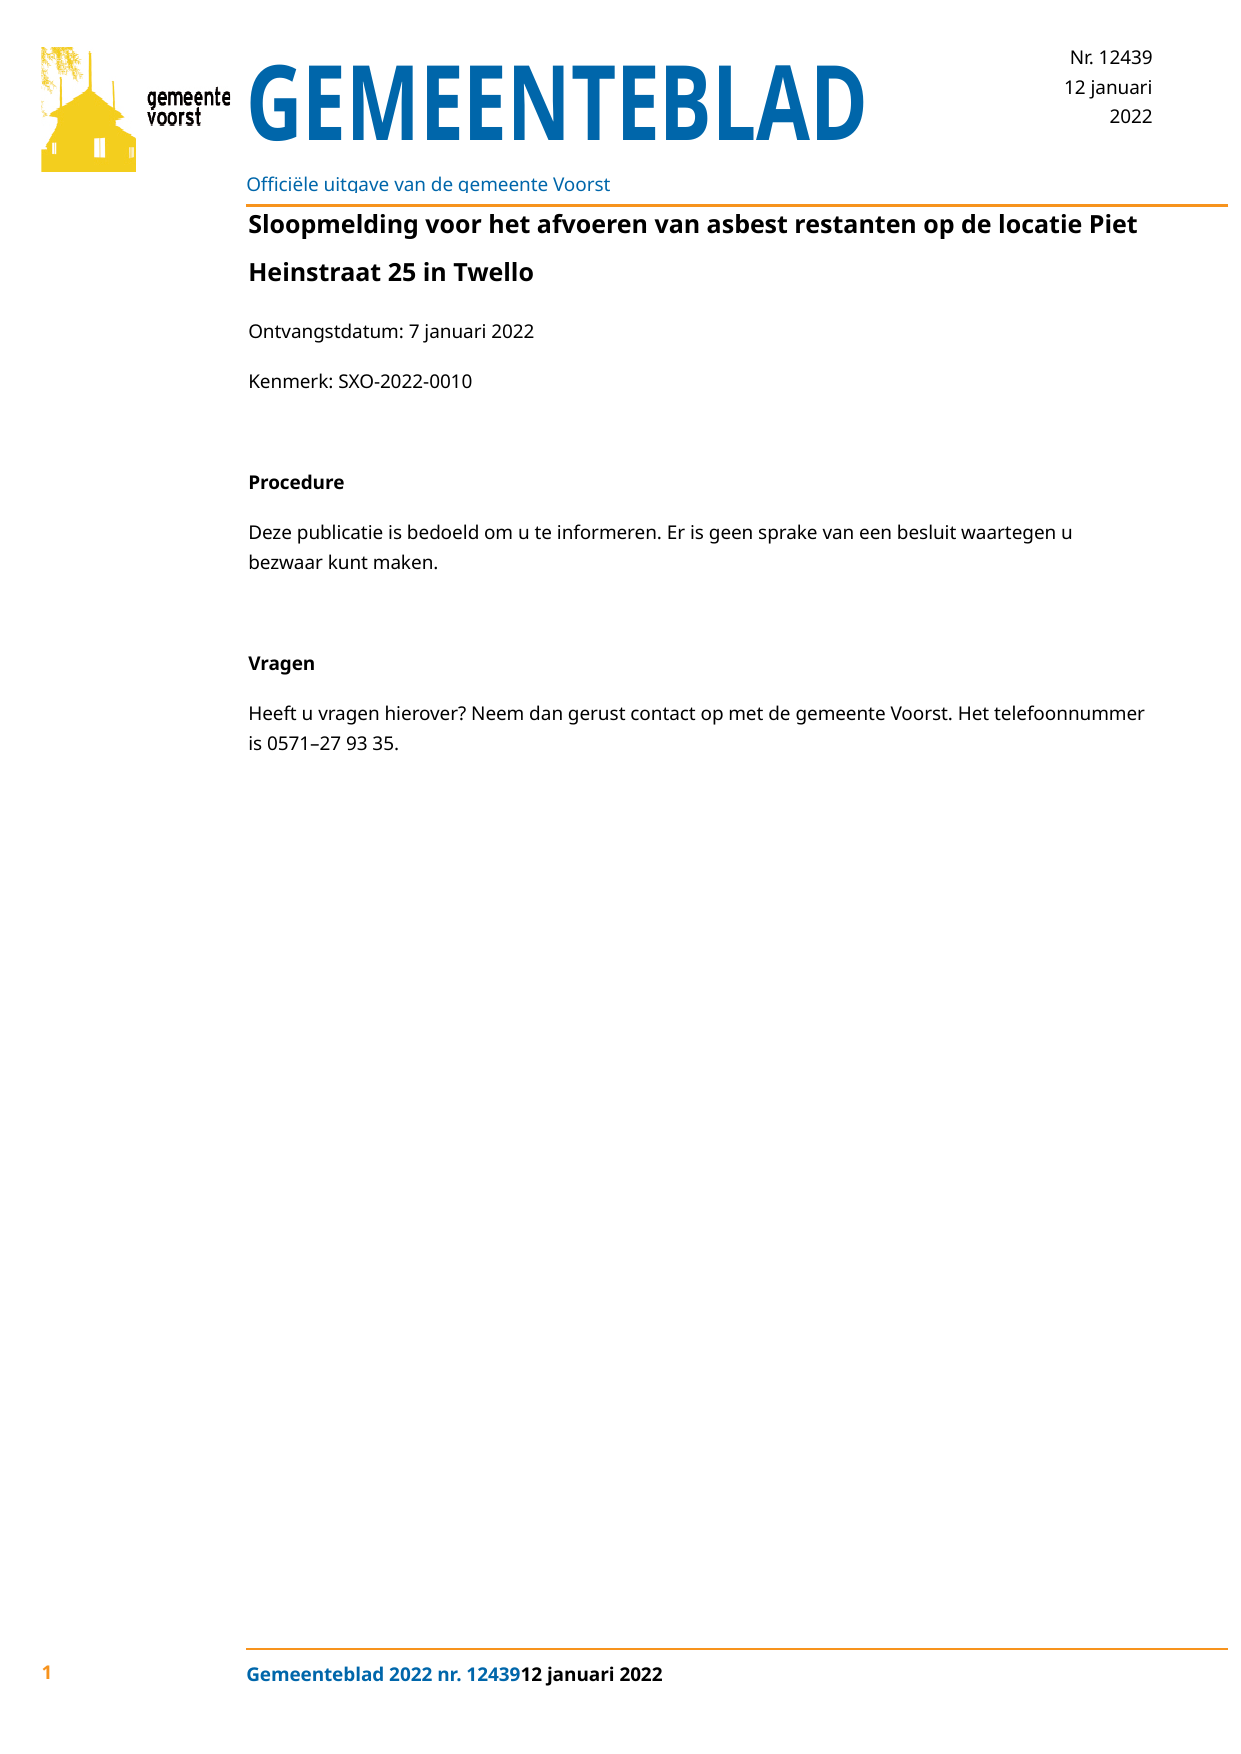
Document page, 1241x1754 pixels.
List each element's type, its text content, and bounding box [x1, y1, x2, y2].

text Vragen [248, 650, 1152, 676]
text Deze publicatie is bedoeld om u te informeren. Er is geen sprake van een besluit waartegen u bezwaar kunt maken. [248, 519, 1152, 575]
text Sloopmelding voor het afvoeren van asbest restanten op de locatie Piet Heinstraat 25 in Twello [248, 207, 1152, 288]
text Heeft u vragen hierover? Neem dan gerust contact op met de gemeente Voorst. Het telefoonnummer is 0571–27 93 35. [248, 700, 1152, 756]
text Ontvangstdatum: 7 januari 2022 [248, 318, 1152, 344]
text Kenmerk: SXO-2022-0010 [248, 368, 1152, 394]
picture [41, 47, 231, 172]
text Procedure [248, 469, 1152, 495]
